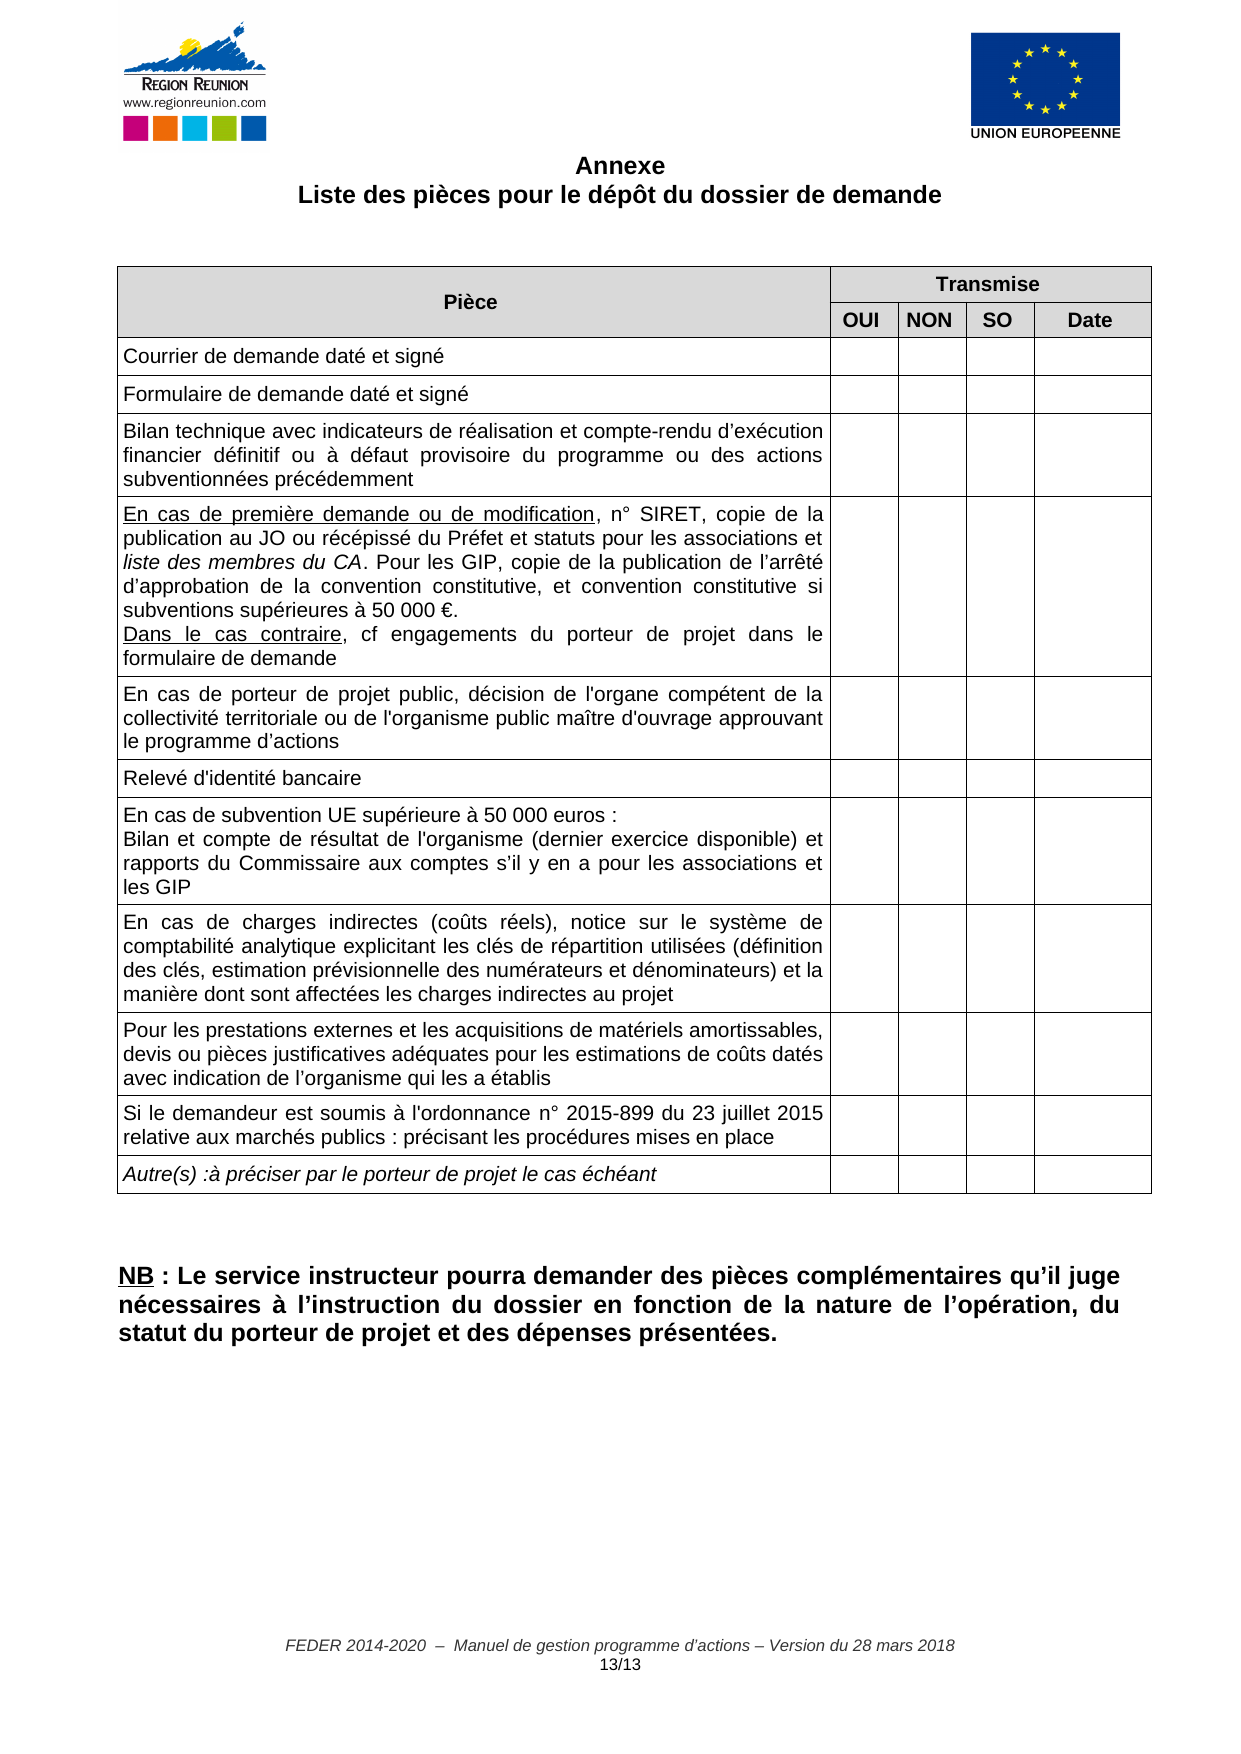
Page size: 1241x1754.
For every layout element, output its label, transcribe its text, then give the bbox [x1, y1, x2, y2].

table_cell [1035, 905, 1151, 1012]
table_cell [831, 798, 898, 904]
table_cell [967, 1156, 1034, 1193]
table_cell [1035, 414, 1151, 496]
text Annexe [118, 151, 1122, 180]
table_cell SO [967, 303, 1034, 337]
table_cell [967, 497, 1034, 676]
table_cell [899, 376, 966, 413]
table_cell [899, 497, 966, 676]
table_cell [1035, 1156, 1151, 1193]
table_cell [1035, 376, 1151, 413]
table_cell [831, 760, 898, 797]
table_cell [899, 905, 966, 1012]
table_cell Autre(s) :à préciser par le porteur de projet le cas échéant [118, 1156, 830, 1193]
table_cell [831, 1013, 898, 1095]
table_cell En cas de première demande ou de modification, n° SIRET, copie de la publication au JO ou récépissé du Préfet et statuts pour les associations et liste des membres du CA. Pour les GIP, copie de la publication de l’arrêté d’approbation de la convention constitutive, et convention constitutive si subventions supérieures à 50 000 €. Dans le cas contraire, cf engagements du porteur de projet dans le formulaire de demande [118, 497, 830, 676]
table_cell [899, 1156, 966, 1193]
table_cell Pour les prestations externes et les acquisitions de matériels amortissables, devis ou pièces justificatives adéquates pour les estimations de coûts datés avec indication de l’organisme qui les a établis [118, 1013, 830, 1095]
table_cell [831, 497, 898, 676]
table_cell [899, 677, 966, 759]
table_cell [831, 905, 898, 1012]
table_cell Formulaire de demande daté et signé [118, 376, 830, 413]
table_cell NON [899, 303, 966, 337]
table_cell [967, 760, 1034, 797]
table_cell Date [1035, 303, 1151, 337]
text Liste des pièces pour le dépôt du dossier de demande [118, 180, 1122, 208]
table_cell [1035, 497, 1151, 676]
table_cell Bilan technique avec indicateurs de réalisation et compte-rendu d’exécution financier définitif ou à défaut provisoire du programme ou des actions subventionnées précédemment [118, 414, 830, 496]
table_cell [967, 905, 1034, 1012]
table_cell [967, 338, 1034, 375]
table_cell Relevé d'identité bancaire [118, 760, 830, 797]
table_cell [899, 414, 966, 496]
table_cell Si le demandeur est soumis à l'ordonnance n° 2015-899 du 23 juillet 2015 relative aux marchés publics : précisant les procédures mises en place [118, 1096, 830, 1155]
table_cell [1035, 798, 1151, 904]
table_cell [967, 414, 1034, 496]
table_cell [1035, 1096, 1151, 1155]
table_cell En cas de porteur de projet public, décision de l'organe compétent de la collectivité territoriale ou de l'organisme public maître d'ouvrage approuvant le programme d’actions [118, 677, 830, 759]
table_cell [831, 677, 898, 759]
table_cell En cas de subvention UE supérieure à 50 000 euros : Bilan et compte de résultat de l'organisme (dernier exercice disponible) et rapports du Commissaire aux comptes s’il y en a pour les associations et les GIP [118, 798, 830, 904]
table_cell [831, 1096, 898, 1155]
table_cell [831, 338, 898, 375]
table_cell [1035, 338, 1151, 375]
table_cell [967, 798, 1034, 904]
table_cell [831, 1156, 898, 1193]
table_cell [967, 1013, 1034, 1095]
table_cell Courrier de demande daté et signé [118, 338, 830, 375]
table_cell OUI [831, 303, 898, 337]
table_cell [899, 1013, 966, 1095]
table_cell [899, 760, 966, 797]
table_cell [1035, 760, 1151, 797]
table_cell [1035, 1013, 1151, 1095]
table_cell [967, 376, 1034, 413]
table_header Pièce [118, 267, 830, 337]
table_cell [899, 338, 966, 375]
picture [118, 0, 271, 153]
table_cell [831, 414, 898, 496]
table_cell [899, 1096, 966, 1155]
table_cell [831, 376, 898, 413]
table_cell [1035, 677, 1151, 759]
table_header Transmise [831, 267, 1151, 302]
table_cell [899, 798, 966, 904]
table_cell En cas de charges indirectes (coûts réels), notice sur le système de comptabilité analytique explicitant les clés de répartition utilisées (définition des clés, estimation prévisionnelle des numérateurs et dénominateurs) et la manière dont sont affectées les charges indirectes au projet [118, 905, 830, 1012]
table_cell [967, 1096, 1034, 1155]
table_cell [967, 677, 1034, 759]
text NB : Le service instructeur pourra demander des pièces complémentaires qu’il juge nécessaires à l’instruction du dossier en fonction de la nature de l’opération, du statut du porteur de projet et des dépenses présentées. [118, 1261, 1122, 1347]
picture [968, 30, 1123, 140]
